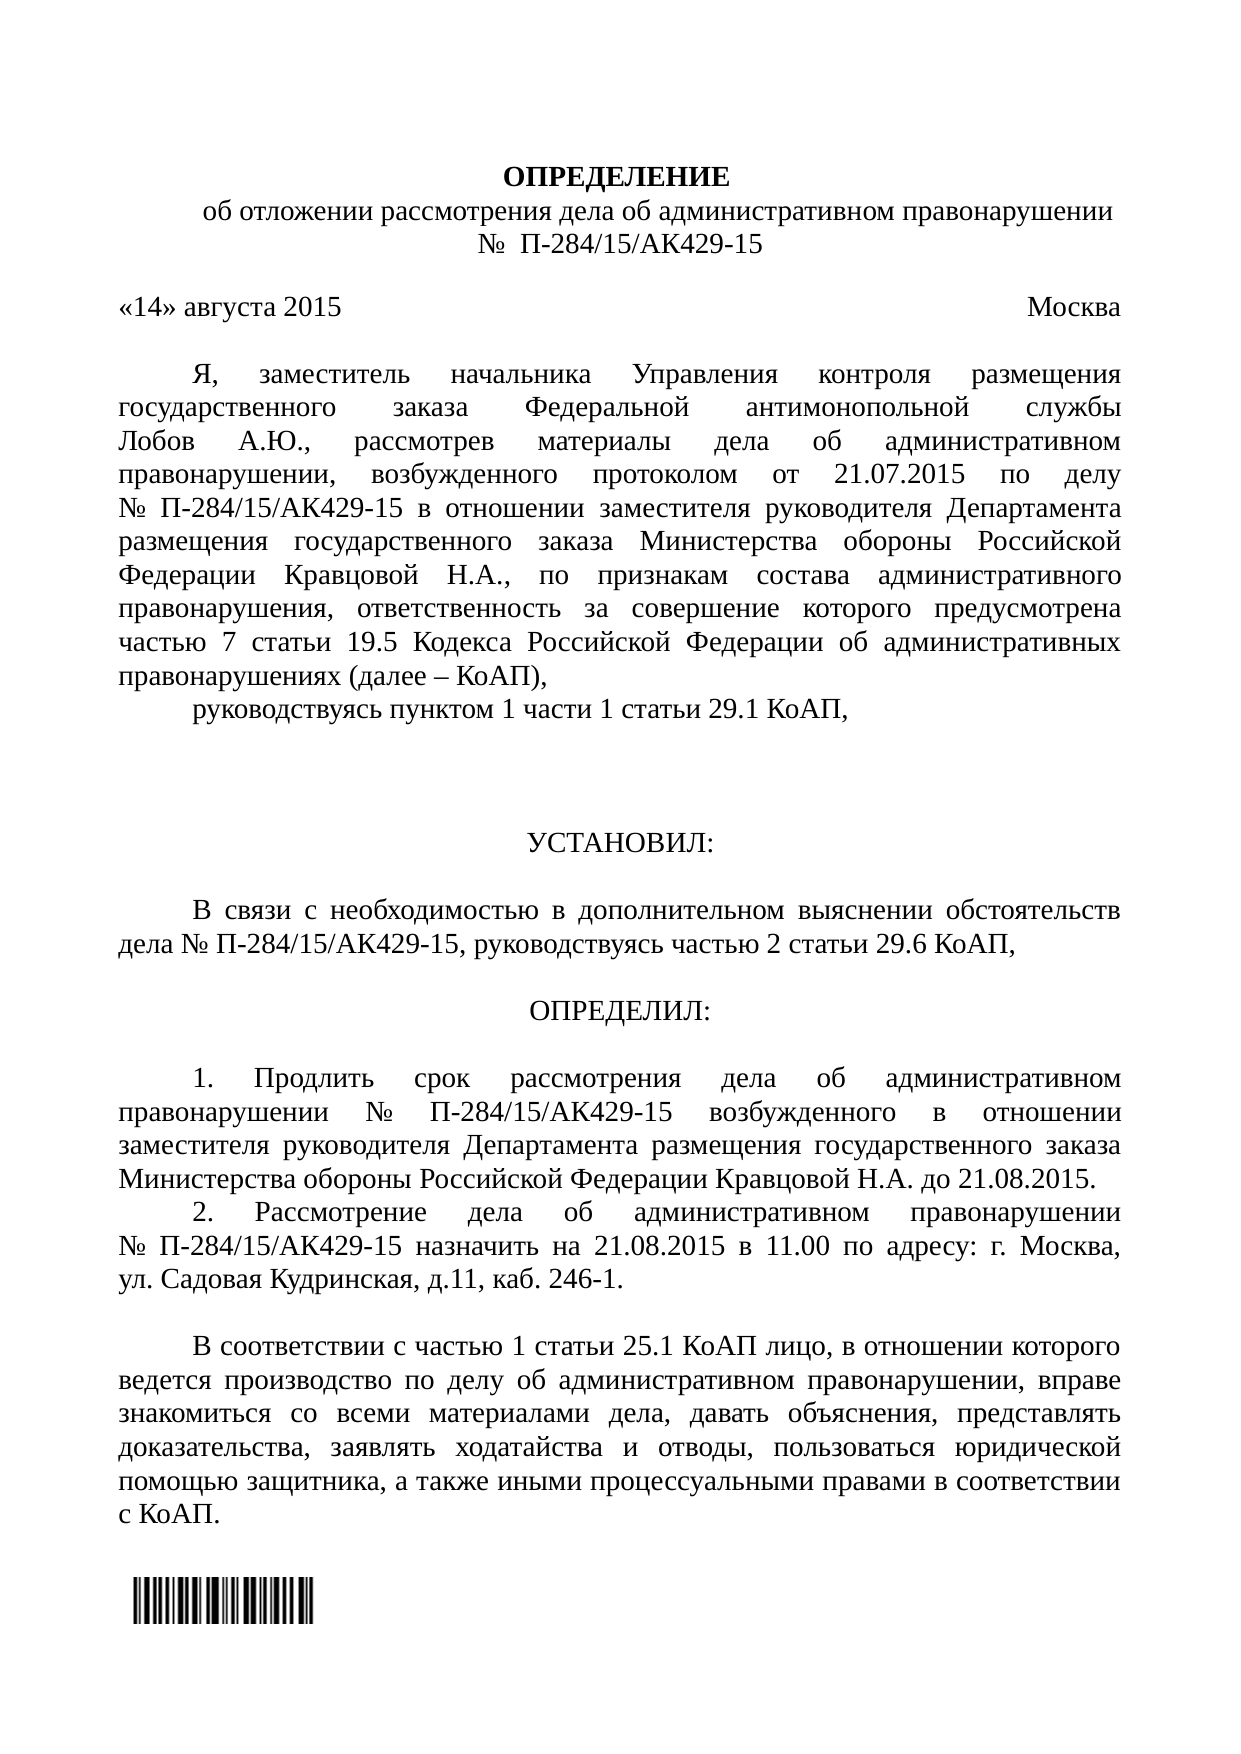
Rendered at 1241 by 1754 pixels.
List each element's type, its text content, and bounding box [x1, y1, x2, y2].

text Я, заместитель начальника Управления контроля размещения государственного заказа Федеральной антимонопольной службы Лобов А.Ю., рассмотрев материалы дела об административном правонарушении, возбужденного протоколом от 21.07.2015 по делу № П-284/15/АК429-15 в отношении заместителя руководителя Департамента размещения государственного заказа Министерства обороны Российской Федерации Кравцовой Н.А., по признакам состава административного правонарушения, ответственность за совершение которого предусмотрена частью 7 статьи 19.5 Кодекса Российской Федерации об административных правонарушениях (далее – КоАП), [118, 356, 1122, 691]
text «14» августа 2015 Москва [118, 289, 1122, 322]
text В соответствии с частью 1 статьи 25.1 КоАП лицо, в отношении которого ведется производство по делу об административном правонарушении, вправе знакомиться со всеми материалами дела, давать объяснения, представлять доказательства, заявлять ходатайства и отводы, пользоваться юридической помощью защитника, а также иными процессуальными правами в соответствии с КоАП. [118, 1328, 1122, 1530]
text ОПРЕДЕЛЕНИЕ [118, 159, 1122, 193]
text ОПРЕДЕЛИЛ: [118, 993, 1122, 1027]
text об отложении рассмотрения дела об административном правонарушении № П-284/15/АК429-15 [118, 193, 1122, 260]
text руководствуясь пунктом 1 части 1 статьи 29.1 КоАП, [118, 691, 1122, 725]
text В связи с необходимостью в дополнительном выяснении обстоятельств дела № П-284/15/АК429-15, руководствуясь частью 2 статьи 29.6 КоАП, [118, 892, 1122, 959]
text 1. Продлить срок рассмотрения дела об административном правонарушении № П-284/15/АК429-15 возбужденного в отношении заместителя руководителя Департамента размещения государственного заказа Министерства обороны Российской Федерации Кравцовой Н.А. до 21.08.2015. [118, 1060, 1122, 1194]
picture [118, 1577, 331, 1624]
text УСТАНОВИЛ: [118, 825, 1122, 859]
text 2. Рассмотрение дела об административном правонарушении № П-284/15/АК429-15 назначить на 21.08.2015 в 11.00 по адресу: г. Москва, ул. Садовая Кудринская, д.11, каб. 246-1. [118, 1194, 1122, 1295]
